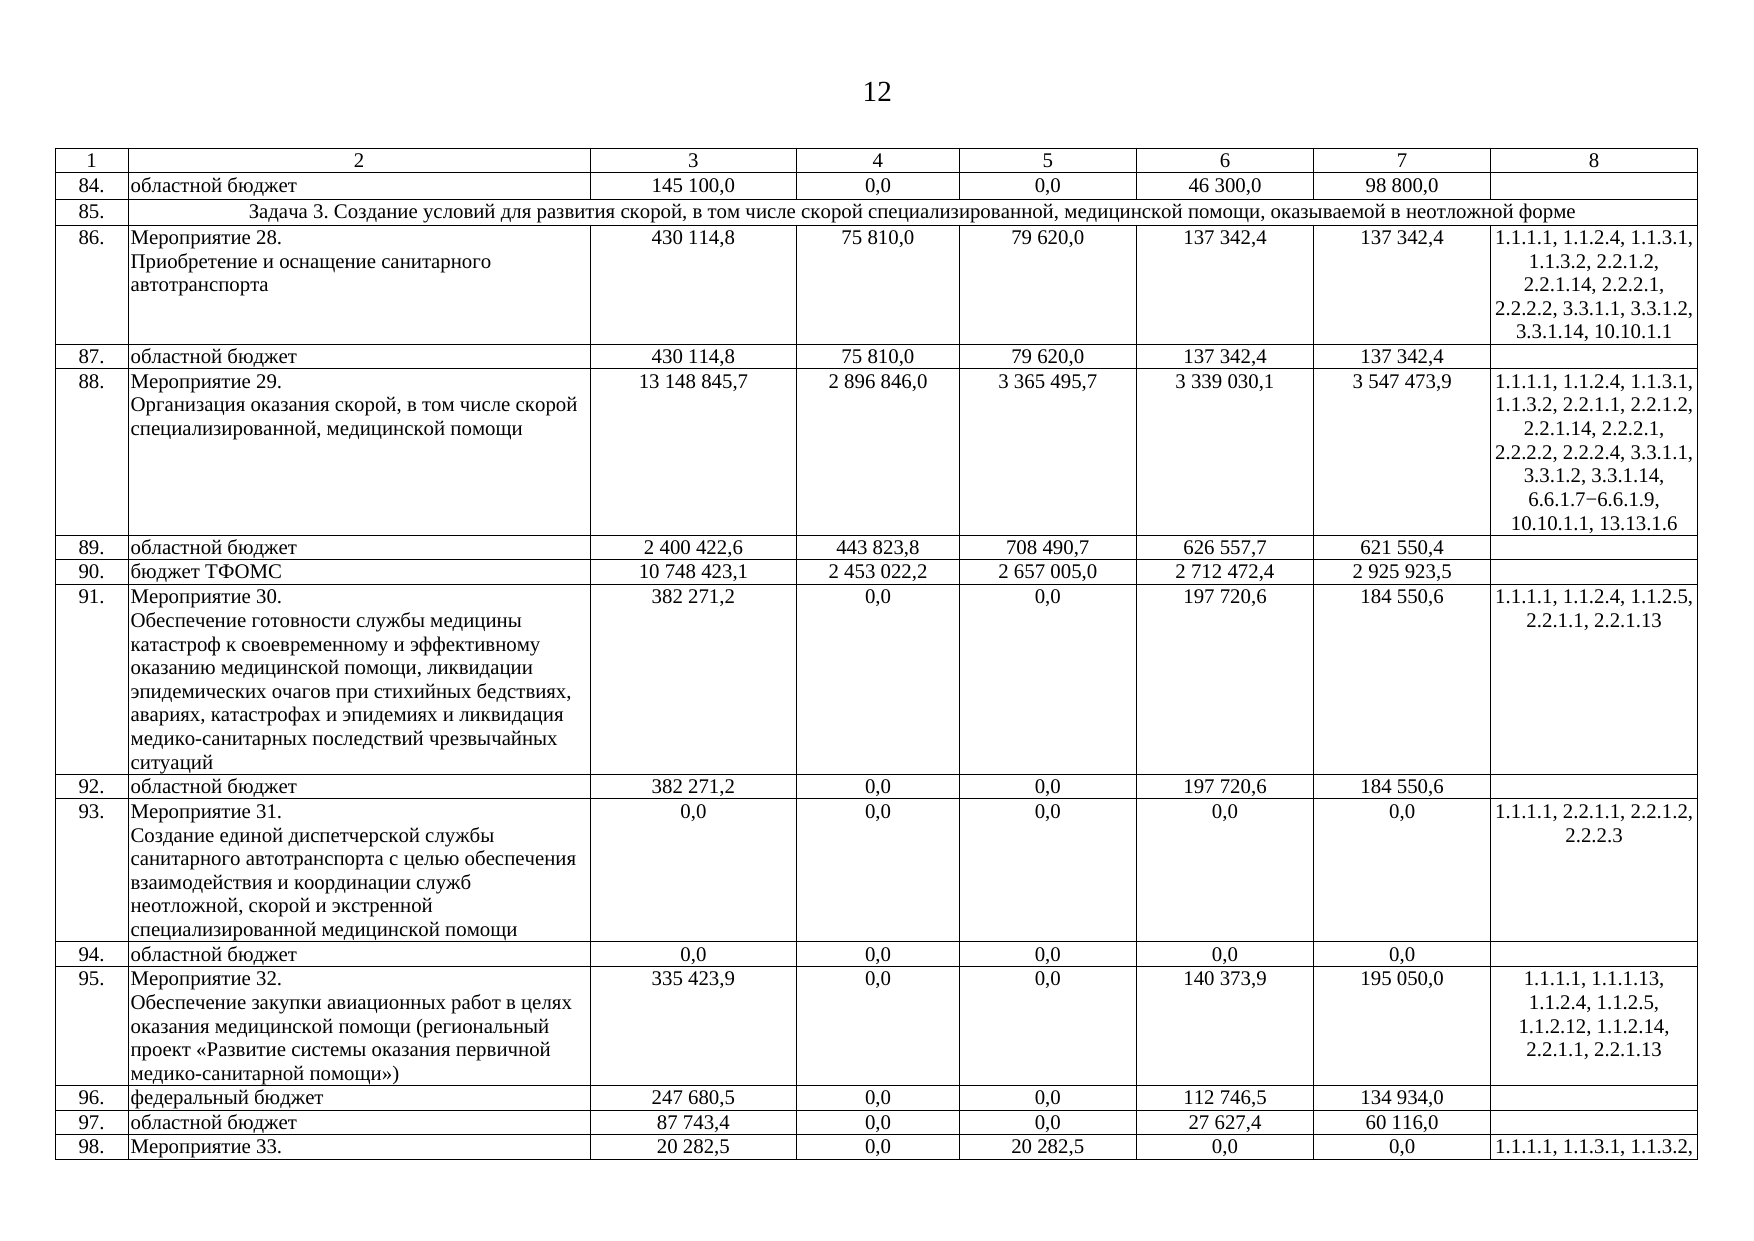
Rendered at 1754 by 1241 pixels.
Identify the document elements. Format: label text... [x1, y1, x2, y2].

table_cell 137 342,4 [1137, 226, 1313, 344]
table_cell 93. [56, 799, 128, 941]
table_cell 0,0 [960, 585, 1136, 774]
table_cell [1491, 942, 1697, 966]
table_header 3 [591, 149, 796, 172]
table_cell 0,0 [960, 173, 1136, 198]
table_cell федеральный бюджет [129, 1086, 590, 1109]
table_cell 430 114,8 [591, 345, 796, 368]
table_cell 0,0 [1137, 1135, 1313, 1159]
table_cell 0,0 [960, 1086, 1136, 1109]
table_cell 382 271,2 [591, 585, 796, 774]
table_cell 137 342,4 [1314, 345, 1490, 368]
table_cell 75 810,0 [797, 226, 959, 344]
table_cell 3 339 030,1 [1137, 369, 1313, 534]
table_cell 0,0 [797, 799, 959, 941]
table_cell Задача 3. Создание условий для развития скорой, в том числе скорой специализированной, медицинской помощи, оказываемой в неотложной форме [129, 200, 1697, 224]
table_header 6 [1137, 149, 1313, 172]
table_cell [1491, 775, 1697, 798]
table_cell областной бюджет [129, 345, 590, 368]
table_cell 94. [56, 942, 128, 966]
table_cell 382 271,2 [591, 775, 796, 798]
table_cell Мероприятие 28. Приобретение и оснащение санитарного автотранспорта [129, 226, 590, 344]
table_header 5 [960, 149, 1136, 172]
table_cell 112 746,5 [1137, 1086, 1313, 1109]
table_cell 0,0 [797, 585, 959, 774]
table_cell 1.1.1.1, 1.1.2.4, 1.1.3.1, 1.1.3.2, 2.2.1.2, 2.2.1.14, 2.2.2.1, 2.2.2.2, 3.3.1.1, 3.3.1.2, 3.3.1.14, 10.10.1.1 [1491, 226, 1697, 344]
table_cell 0,0 [591, 942, 796, 966]
table_cell 0,0 [797, 1086, 959, 1109]
table_cell 85. [56, 200, 128, 224]
table_cell 2 896 846,0 [797, 369, 959, 534]
table_cell областной бюджет [129, 775, 590, 798]
table_cell 0,0 [1137, 942, 1313, 966]
table_cell 335 423,9 [591, 967, 796, 1085]
table_cell 0,0 [1314, 942, 1490, 966]
table_cell 0,0 [797, 1111, 959, 1134]
table_cell [1491, 173, 1697, 198]
table_cell 75 810,0 [797, 345, 959, 368]
table_cell Мероприятие 30. Обеспечение готовности службы медицины катастроф к своевременному и эффективному оказанию медицинской помощи, ликвидации эпидемических очагов при стихийных бедствиях, авариях, катастрофах и эпидемиях и ликвидация медико-санитарных последствий чрезвычайных ситуаций [129, 585, 590, 774]
table_cell 10 748 423,1 [591, 560, 796, 584]
table_cell 430 114,8 [591, 226, 796, 344]
table_cell 79 620,0 [960, 226, 1136, 344]
table_cell 145 100,0 [591, 173, 796, 198]
table_cell 1.1.1.1, 2.2.1.1, 2.2.1.2, 2.2.2.3 [1491, 799, 1697, 941]
table_cell 0,0 [1314, 1135, 1490, 1159]
table_cell 91. [56, 585, 128, 774]
table_cell 197 720,6 [1137, 775, 1313, 798]
table_cell 13 148 845,7 [591, 369, 796, 534]
table_cell 0,0 [797, 775, 959, 798]
table_cell 626 557,7 [1137, 536, 1313, 559]
table_cell 98. [56, 1135, 128, 1159]
table_cell областной бюджет [129, 536, 590, 559]
table_cell 87. [56, 345, 128, 368]
table_cell 140 373,9 [1137, 967, 1313, 1085]
table_cell 137 342,4 [1314, 226, 1490, 344]
table_cell 0,0 [960, 942, 1136, 966]
table_header 7 [1314, 149, 1490, 172]
table_cell 1.1.1.1, 1.1.3.1, 1.1.3.2, [1491, 1135, 1697, 1159]
table_header 1 [56, 149, 128, 172]
table_cell 60 116,0 [1314, 1111, 1490, 1134]
table_cell 46 300,0 [1137, 173, 1313, 198]
table_cell 2 453 022,2 [797, 560, 959, 584]
table_cell 2 925 923,5 [1314, 560, 1490, 584]
table_cell 0,0 [1314, 799, 1490, 941]
table_cell 87 743,4 [591, 1111, 796, 1134]
table_cell 1.1.1.1, 1.1.2.4, 1.1.3.1, 1.1.3.2, 2.2.1.1, 2.2.1.2, 2.2.1.14, 2.2.2.1, 2.2.2.2, 2.2.2.4, 3.3.1.1, 3.3.1.2, 3.3.1.14, 6.6.1.7−6.6.1.9, 10.10.1.1, 13.13.1.6 [1491, 369, 1697, 534]
table_cell 137 342,4 [1137, 345, 1313, 368]
table_cell областной бюджет [129, 942, 590, 966]
table_cell 247 680,5 [591, 1086, 796, 1109]
table_cell 20 282,5 [960, 1135, 1136, 1159]
table_cell 2 712 472,4 [1137, 560, 1313, 584]
table_header 2 [129, 149, 590, 172]
table_cell 90. [56, 560, 128, 584]
table_cell 3 365 495,7 [960, 369, 1136, 534]
table_cell областной бюджет [129, 173, 590, 198]
table_cell 86. [56, 226, 128, 344]
table_cell 95. [56, 967, 128, 1085]
table_cell 0,0 [797, 942, 959, 966]
table_cell 0,0 [960, 775, 1136, 798]
table_cell 20 282,5 [591, 1135, 796, 1159]
table_cell 98 800,0 [1314, 173, 1490, 198]
table_cell Мероприятие 32. Обеспечение закупки авиационных работ в целях оказания медицинской помощи (региональный проект «Развитие системы оказания первичной медико-санитарной помощи») [129, 967, 590, 1085]
table_cell [1491, 1086, 1697, 1109]
table_cell 184 550,6 [1314, 585, 1490, 774]
table_cell 79 620,0 [960, 345, 1136, 368]
table_cell 0,0 [591, 799, 796, 941]
table_cell 84. [56, 173, 128, 198]
table_cell 708 490,7 [960, 536, 1136, 559]
table_cell 195 050,0 [1314, 967, 1490, 1085]
table_cell 0,0 [797, 173, 959, 198]
table_cell 1.1.1.1, 1.1.1.13, 1.1.2.4, 1.1.2.5, 1.1.2.12, 1.1.2.14, 2.2.1.1, 2.2.1.13 [1491, 967, 1697, 1085]
table_cell 0,0 [960, 1111, 1136, 1134]
table_cell областной бюджет [129, 1111, 590, 1134]
table_cell 0,0 [960, 967, 1136, 1085]
table_cell 0,0 [1137, 799, 1313, 941]
table_cell 27 627,4 [1137, 1111, 1313, 1134]
table_cell 88. [56, 369, 128, 534]
table_cell Мероприятие 33. [129, 1135, 590, 1159]
table_cell [1491, 536, 1697, 559]
table_cell 92. [56, 775, 128, 798]
table_cell 1.1.1.1, 1.1.2.4, 1.1.2.5, 2.2.1.1, 2.2.1.13 [1491, 585, 1697, 774]
table_cell 97. [56, 1111, 128, 1134]
table_cell [1491, 560, 1697, 584]
table_cell 443 823,8 [797, 536, 959, 559]
table_cell Мероприятие 29. Организация оказания скорой, в том числе скорой специализированной, медицинской помощи [129, 369, 590, 534]
table_cell 2 400 422,6 [591, 536, 796, 559]
table_header 4 [797, 149, 959, 172]
table_cell 184 550,6 [1314, 775, 1490, 798]
table_cell 0,0 [797, 1135, 959, 1159]
table_cell 3 547 473,9 [1314, 369, 1490, 534]
table_cell 134 934,0 [1314, 1086, 1490, 1109]
table_cell Мероприятие 31. Создание единой диспетчерской службы санитарного автотранспорта с целью обеспечения взаимодействия и координации служб неотложной, скорой и экстренной специализированной медицинской помощи [129, 799, 590, 941]
table_cell [1491, 345, 1697, 368]
table_cell 197 720,6 [1137, 585, 1313, 774]
table_cell 0,0 [797, 967, 959, 1085]
table_cell 621 550,4 [1314, 536, 1490, 559]
table_cell 0,0 [960, 799, 1136, 941]
table_cell бюджет ТФОМС [129, 560, 590, 584]
table_cell 96. [56, 1086, 128, 1109]
table_cell [1491, 1111, 1697, 1134]
table_cell 2 657 005,0 [960, 560, 1136, 584]
table_cell 89. [56, 536, 128, 559]
table_header 8 [1491, 149, 1697, 172]
